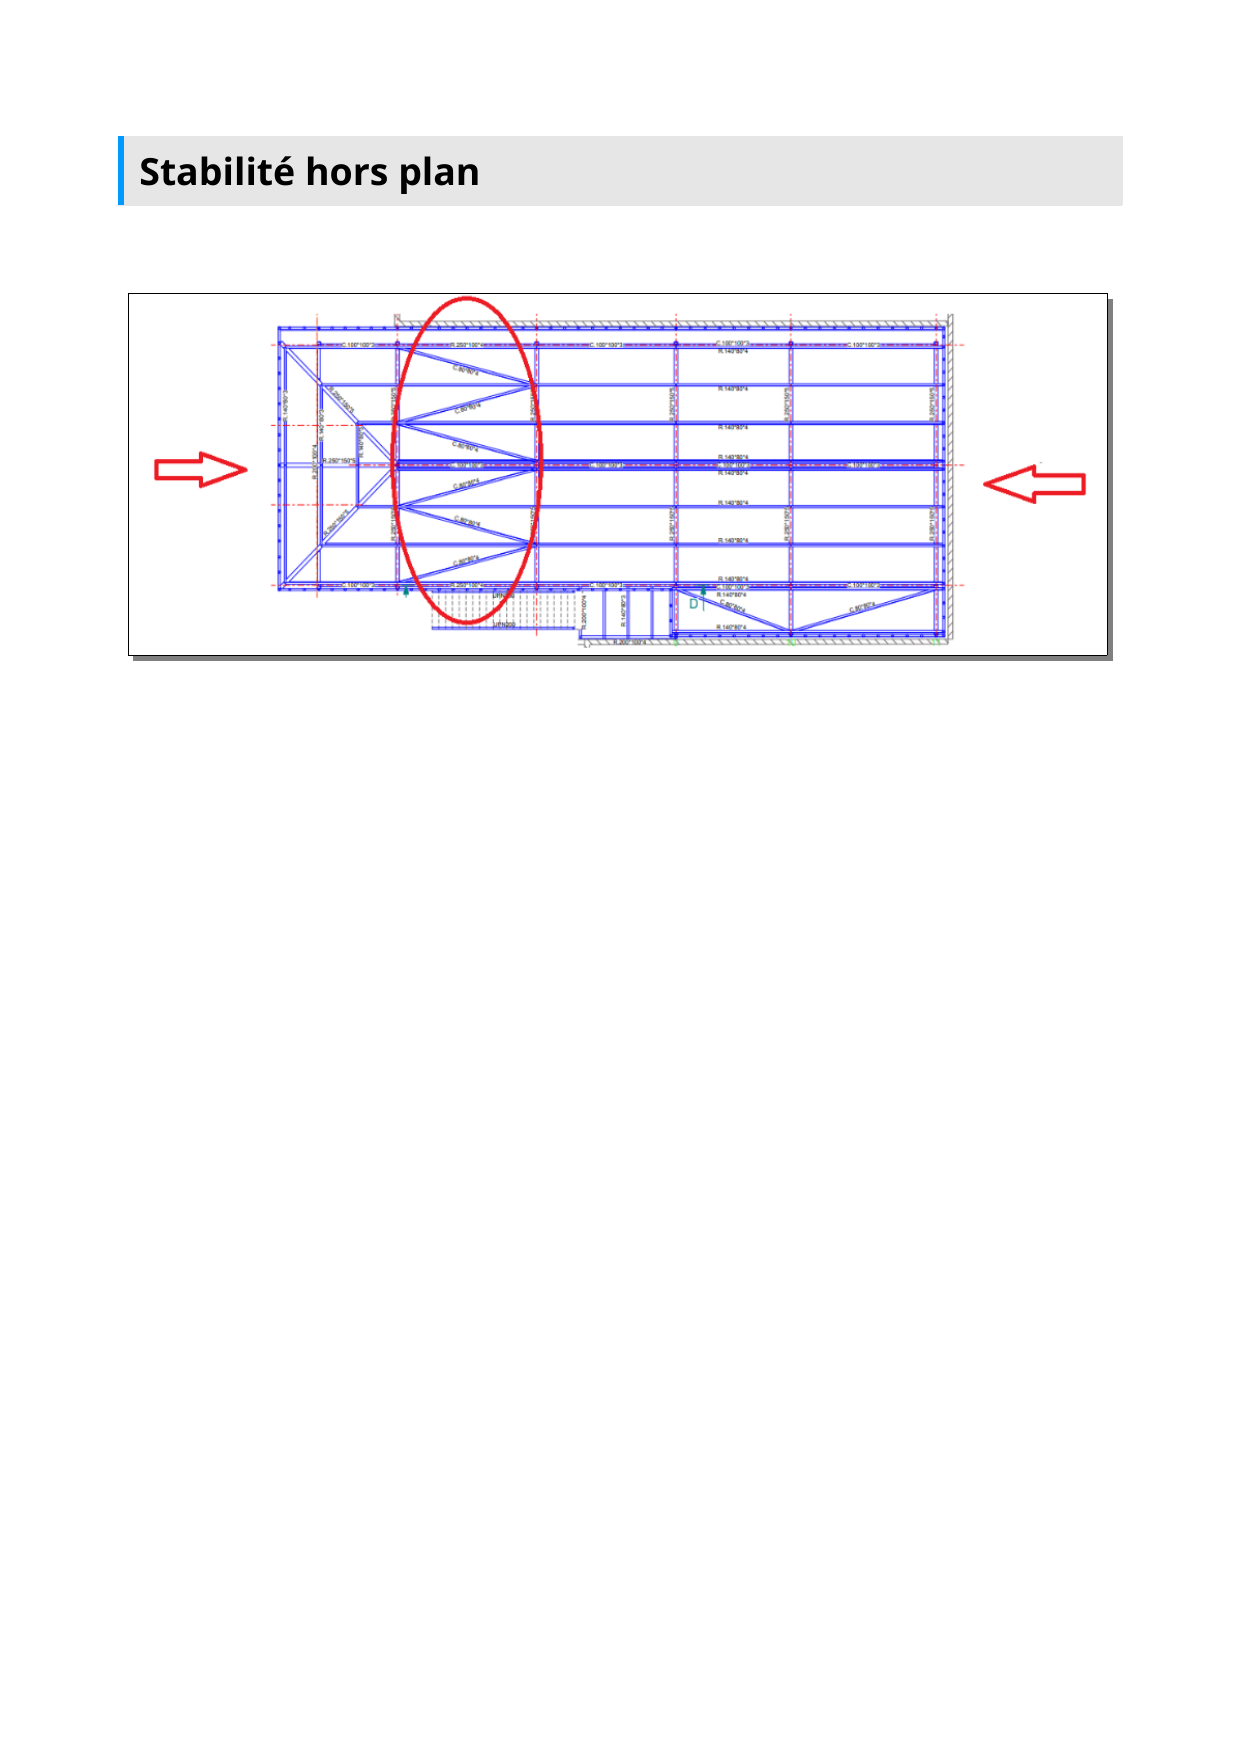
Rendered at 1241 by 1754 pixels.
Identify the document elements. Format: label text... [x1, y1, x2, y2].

picture [130, 295, 253, 652]
subtitle Stabilité hors plan [124, 137, 1122, 205]
